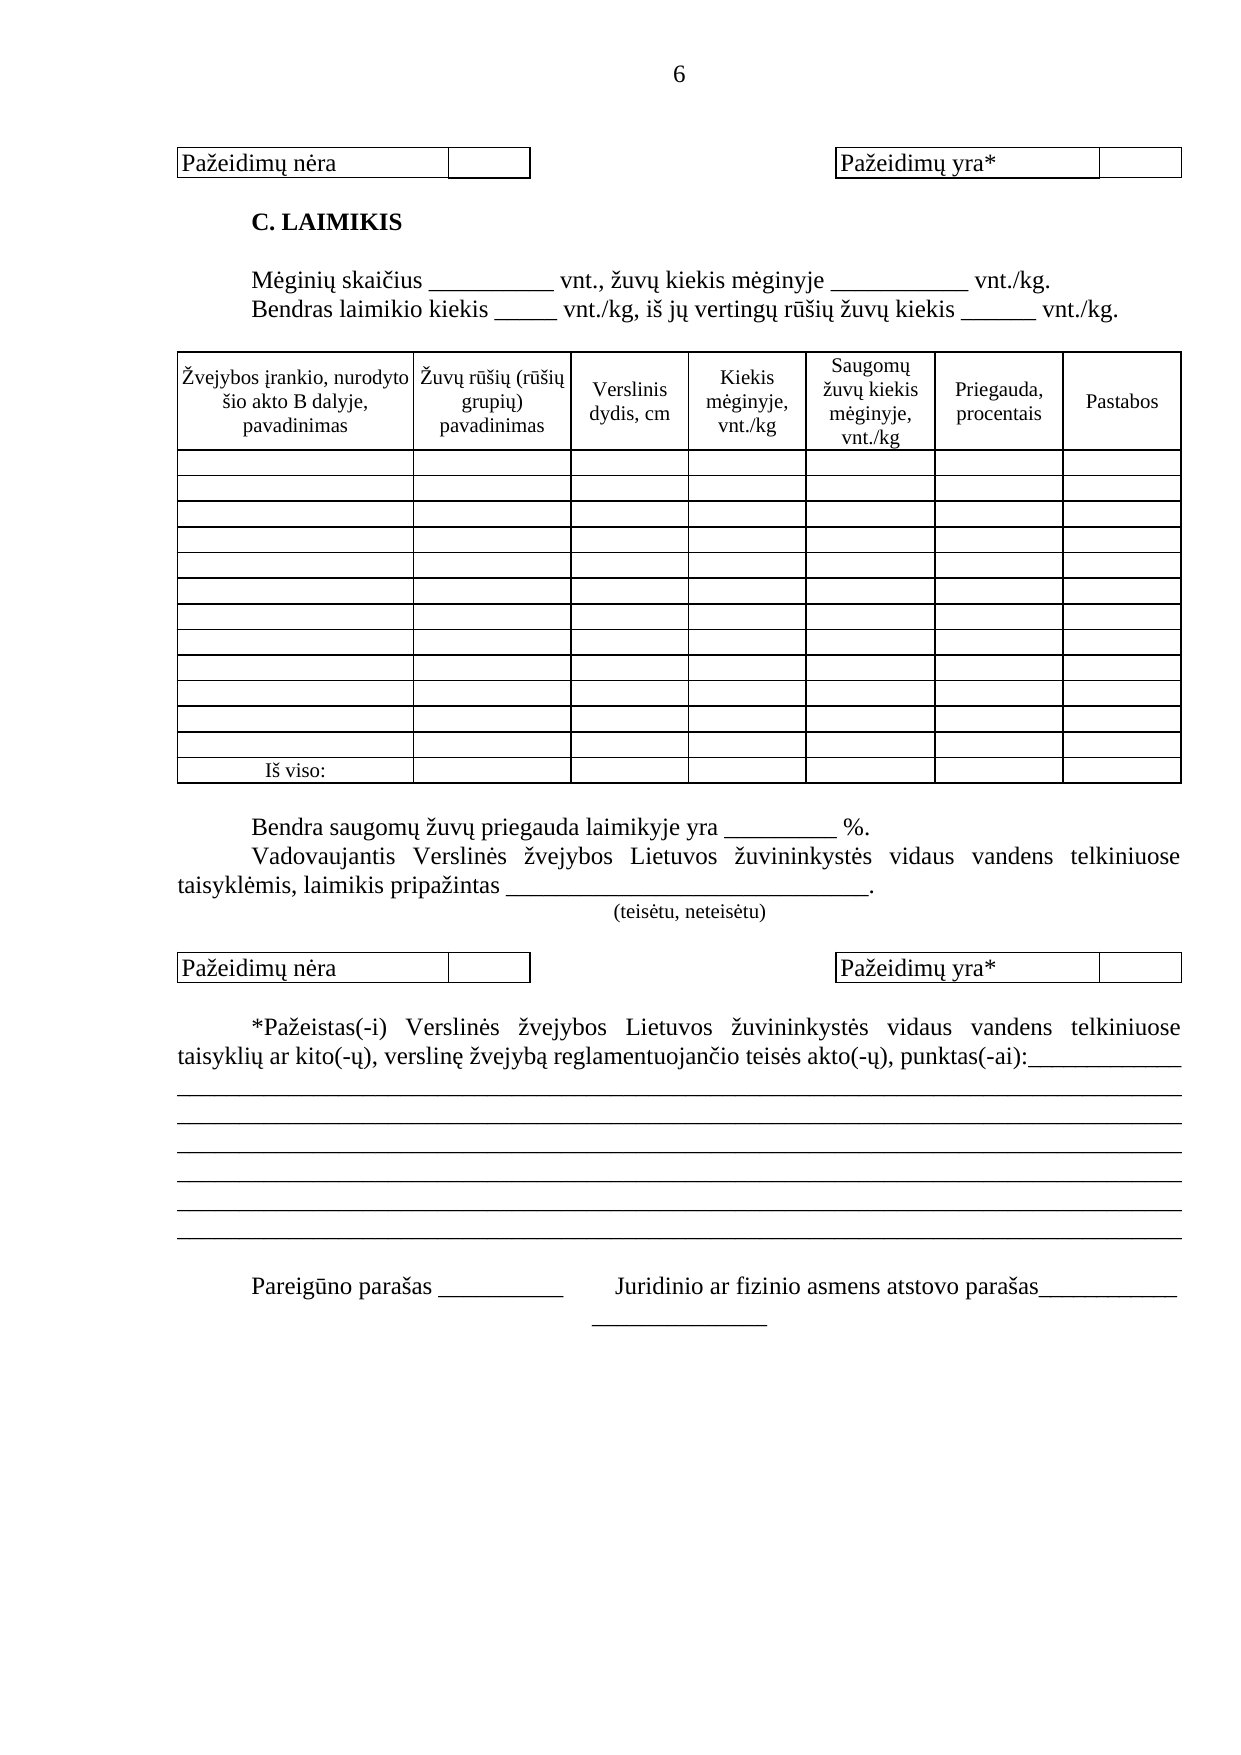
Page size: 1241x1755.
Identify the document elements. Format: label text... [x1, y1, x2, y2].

table_cell [684, 630, 688, 654]
table_cell [409, 630, 413, 654]
text Pareigūno parašas __________ Juridinio ar fizinio asmens atstovo parašas [177, 1271, 1181, 1300]
table_cell [684, 502, 688, 526]
table_cell [409, 733, 413, 757]
text Vadovaujantis Verslinės žvejybos Lietuvos žuvininkystės vidaus vandens telkiniuose taisyklėmis, laimikis pripažintas _____________________________. [177, 841, 1181, 899]
table_cell [409, 579, 413, 603]
table_header [531, 952, 835, 982]
text ______________ [177, 1300, 1181, 1328]
table_cell [684, 758, 688, 782]
table_header Žvejybos įrankio, nurodyto šio akto B dalyje, pavadinimas [178, 353, 413, 449]
table_cell [409, 681, 413, 705]
text C. LAIMIKIS [177, 207, 1181, 236]
table_header Priegauda, procentais [936, 353, 1062, 449]
table_cell [409, 451, 413, 475]
table_cell [409, 605, 413, 628]
text Bendra saugomų žuvų priegauda laimikyje yra _________ %. [177, 812, 1181, 841]
table_header Žuvų rūšių (rūšių grupių) pavadinimas [414, 353, 570, 449]
table_cell [684, 451, 688, 475]
table_header [1100, 148, 1104, 177]
table_cell [409, 656, 413, 680]
table_cell [409, 528, 413, 552]
text (teisėtu, neteisėtu) [177, 899, 1181, 923]
text Mėginių skaičius __________ vnt., žuvų kiekis mėginyje ___________ vnt./kg. [177, 265, 1181, 294]
table_header [449, 953, 453, 982]
table_cell [409, 502, 413, 526]
table_cell [409, 707, 413, 731]
table_header [531, 147, 835, 177]
table_cell [409, 476, 413, 500]
table_cell [684, 707, 688, 731]
table_header [1177, 953, 1181, 982]
table_header [1177, 148, 1181, 177]
table_header Verslinis dydis, cm [572, 353, 688, 449]
table_header [449, 148, 453, 177]
table_cell [684, 553, 688, 577]
table_header Kiekis mėginyje, vnt./kg [689, 353, 805, 449]
text *Pažeistas(-i) Verslinės žvejybos Lietuvos žuvininkystės vidaus vandens telkiniuose taisyklių ar kito(-ų), verslinę žvejybą reglamentuojančio teisės akto(-ų), punktas(-ai): [177, 1012, 1181, 1070]
table_cell [684, 605, 688, 628]
table_cell [409, 553, 413, 577]
table_header Pastabos [1064, 353, 1180, 449]
table_cell [684, 733, 688, 757]
table_cell [684, 476, 688, 500]
table_cell [684, 656, 688, 680]
table_cell [684, 579, 688, 603]
table_header [1100, 953, 1104, 982]
text Bendras laimikio kiekis _____ vnt./kg, iš jų vertingų rūšių žuvų kiekis ______ vnt./kg. [177, 294, 1181, 322]
table_cell [684, 528, 688, 552]
table_cell [684, 681, 688, 705]
